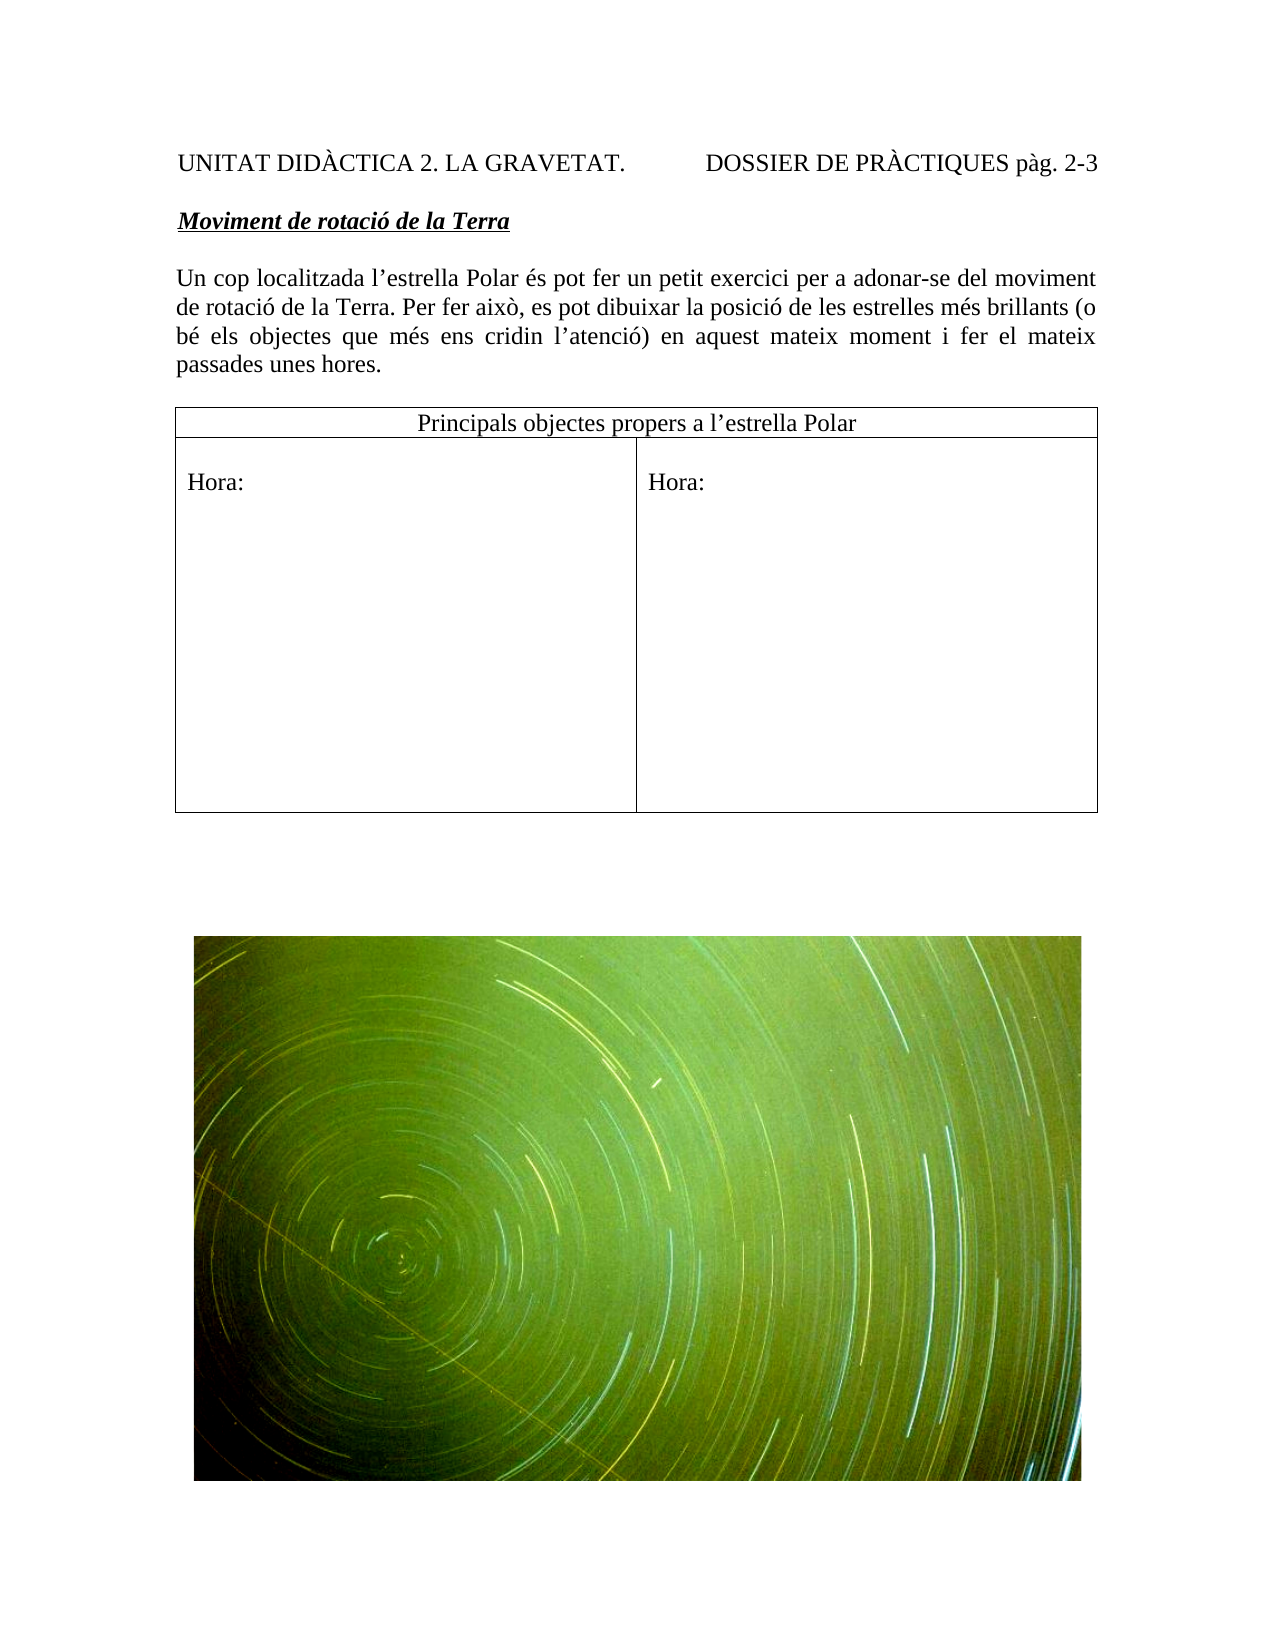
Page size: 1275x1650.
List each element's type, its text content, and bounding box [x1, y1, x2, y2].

text Un cop localitzada l’estrella Polar és pot fer un petit exercici per a adonar-se del moviment de rotació de la Terra. Per fer això, es pot dibuixar la posició de les estrelles més brillants (o bé els objectes que més ens cridin l’atenció) en aquest mateix moment i fer el mateix passades unes hores. [176, 263, 1098, 378]
text Moviment de rotació de la Terra [177, 206, 1098, 234]
table_header Principals objectes propers a l’estrella Polar [176, 408, 1097, 437]
table_cell Hora: [637, 438, 1097, 812]
table_cell Hora: [176, 438, 636, 812]
